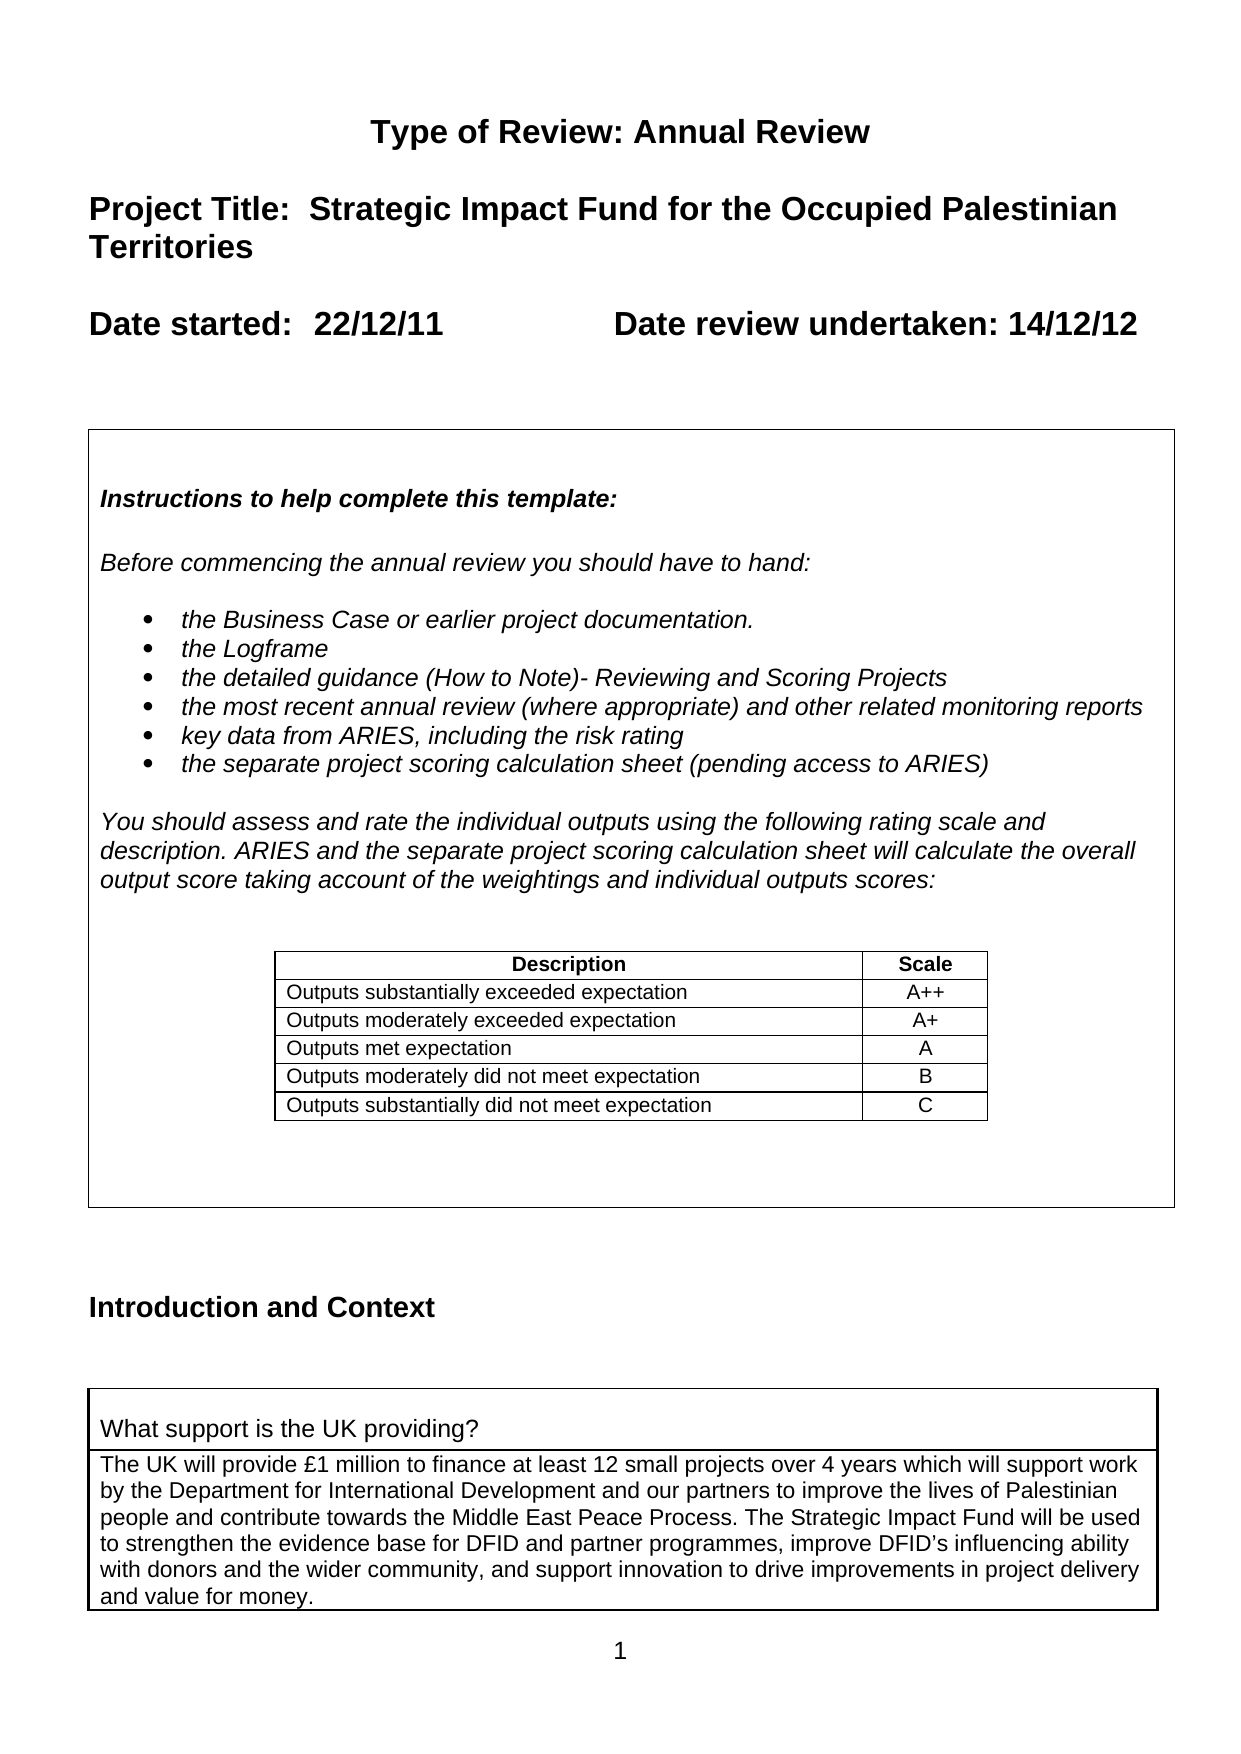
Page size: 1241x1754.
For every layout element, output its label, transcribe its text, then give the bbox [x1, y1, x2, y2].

text Date started: 22/12/11 Date review undertaken: 14/12/12 [89, 304, 1152, 343]
table_cell A [863, 1036, 987, 1063]
table_header Scale [863, 952, 987, 979]
table_cell Outputs met expectation [276, 1036, 862, 1063]
table_cell B [863, 1064, 987, 1091]
table_cell Outputs substantially did not meet expectation [276, 1093, 862, 1119]
table_header Instructions to help complete this template: Before commencing the annual review you should have to hand: the Business Case or earlier project documentation. the Logframe the detailed guidance (How to Note)- Reviewing and Scoring Projects the most recent annual review (where appropriate) and other related monitoring reports key data from ARIES, including the risk rating the separate project scoring calculation sheet (pending access to ARIES) You should assess and rate the individual outputs using the following rating scale and description. ARIES and the separate project scoring calculation sheet will calculate the overall output score taking account of the weightings and individual outputs scores: [89, 430, 1174, 1207]
table_header What support is the UK providing? [90, 1389, 1156, 1449]
table_cell A++ [863, 980, 987, 1007]
table_cell A+ [863, 1008, 987, 1035]
table_cell Outputs moderately exceeded expectation [276, 1008, 862, 1035]
text Type of Review: Annual Review [89, 112, 1152, 151]
table_cell Outputs moderately did not meet expectation [276, 1064, 862, 1091]
table_cell The UK will provide £1 million to finance at least 12 small projects over 4 years which will support work by the Department for International Development and our partners to improve the lives of Palestinian people and contribute towards the Middle East Peace Process. The Strategic Impact Fund will be used to strengthen the evidence base for DFID and partner programmes, improve DFID’s influencing ability with donors and the wider community, and support innovation to drive improvements in project delivery and value for money. [90, 1451, 1156, 1609]
text Project Title: Strategic Impact Fund for the Occupied Palestinian Territories [89, 189, 1152, 266]
subtitle Introduction and Context [89, 1290, 1152, 1324]
table_cell C [863, 1093, 987, 1119]
table_header Description [276, 952, 862, 979]
table_cell Outputs substantially exceeded expectation [276, 980, 862, 1007]
